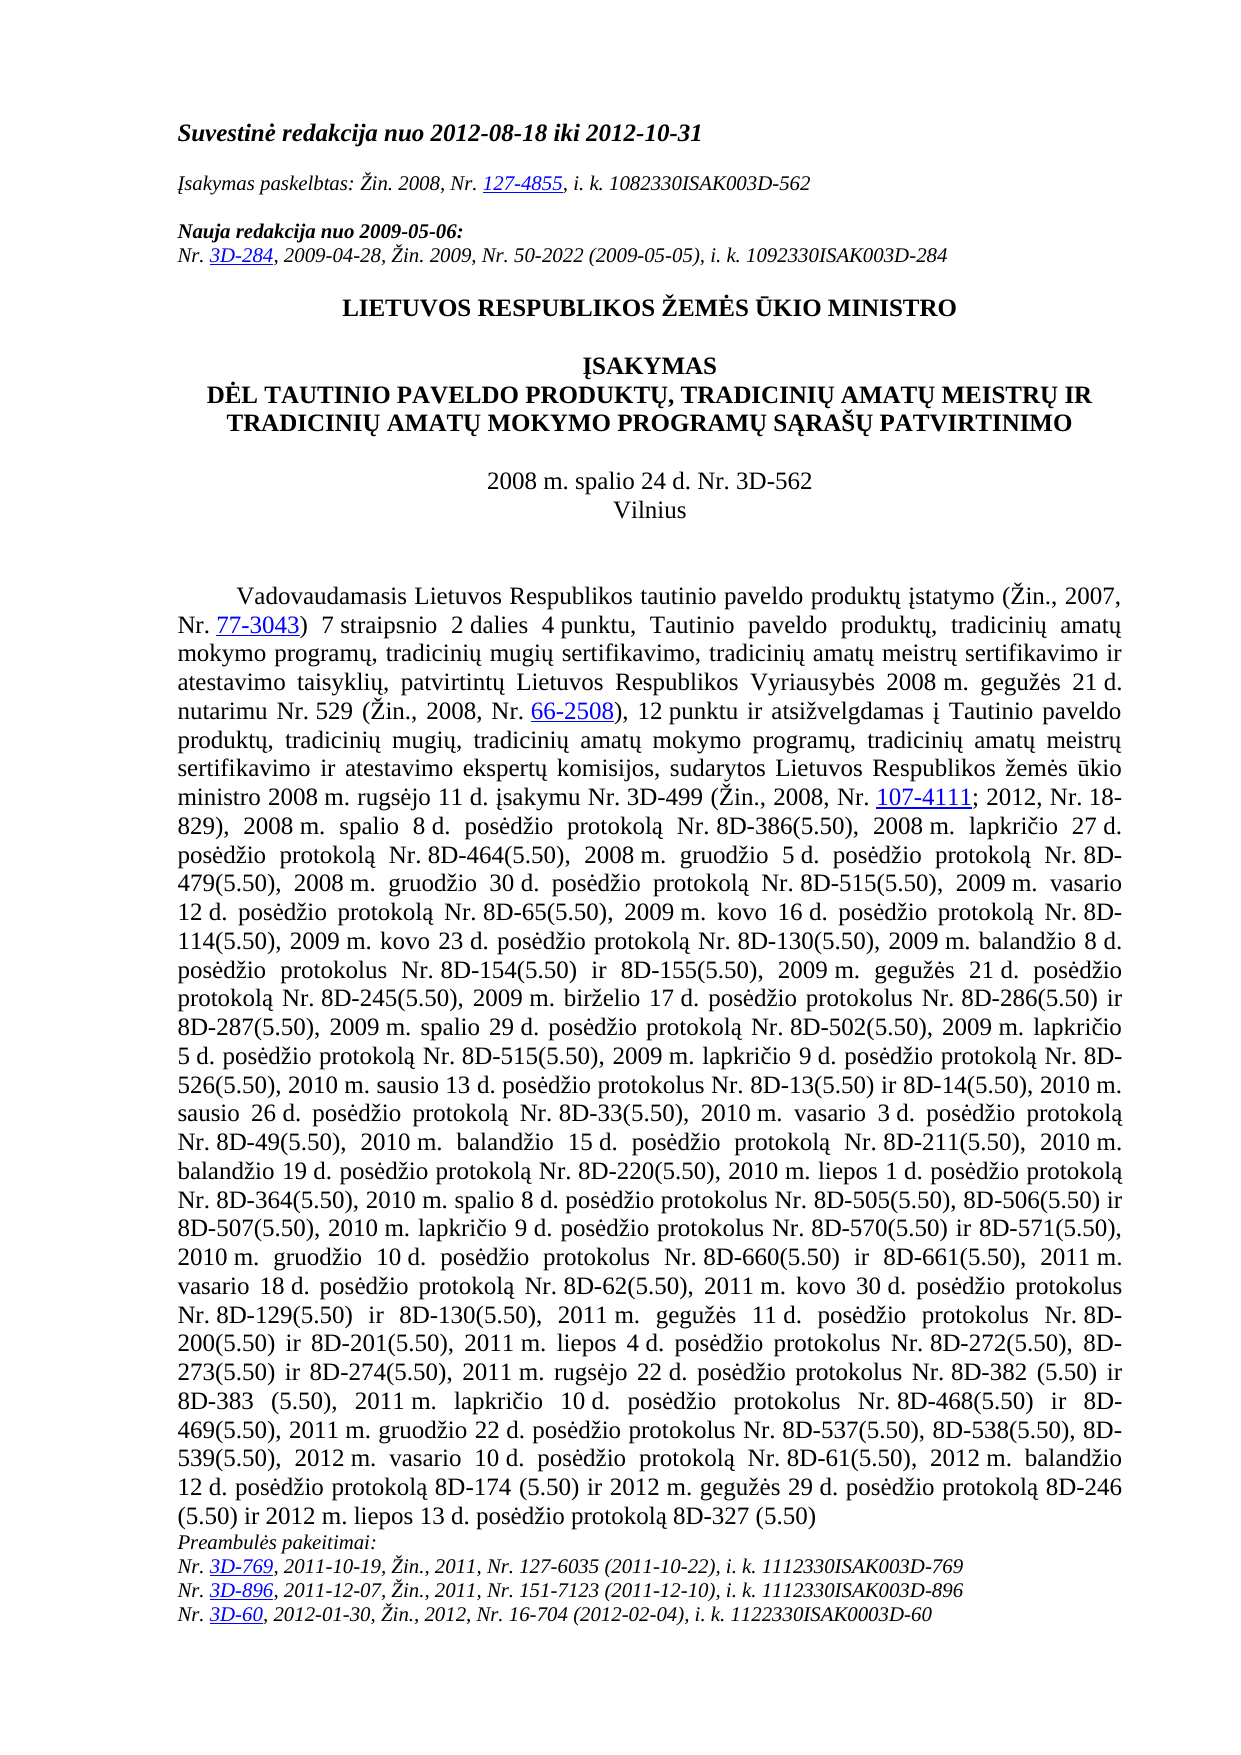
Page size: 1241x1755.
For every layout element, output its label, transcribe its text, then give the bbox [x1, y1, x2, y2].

text ĮSAKYMAS [177, 351, 1122, 380]
text Preambulės pakeitimai: [177, 1530, 1122, 1554]
text LIETUVOS RESPUBLIKOS ŽEMĖS ŪKIO MINISTRO [177, 293, 1122, 322]
text Vadovaudamasis Lietuvos Respublikos tautinio paveldo produktų įstatymo (Žin., 2007, Nr. 77-3043) 7 straipsnio 2 dalies 4 punktu, Tautinio paveldo produktų, tradicinių amatų mokymo programų, tradicinių mugių sertifikavimo, tradicinių amatų meistrų sertifikavimo ir atestavimo taisyklių, patvirtintų Lietuvos Respublikos Vyriausybės 2008 m. gegužės 21 d. nutarimu Nr. 529 (Žin., 2008, Nr. 66-2508), 12 punktu ir atsižvelgdamas į Tautinio paveldo produktų, tradicinių mugių, tradicinių amatų mokymo programų, tradicinių amatų meistrų sertifikavimo ir atestavimo ekspertų komisijos, sudarytos Lietuvos Respublikos žemės ūkio ministro 2008 m. rugsėjo 11 d. įsakymu Nr. 3D-499 (Žin., 2008, Nr. 107-4111; 2012, Nr. 18-829), 2008 m. spalio 8 d. posėdžio protokolą Nr. 8D-386(5.50), 2008 m. lapkričio 27 d. posėdžio protokolą Nr. 8D-464(5.50), 2008 m. gruodžio 5 d. posėdžio protokolą Nr. 8D-479(5.50), 2008 m. gruodžio 30 d. posėdžio protokolą Nr. 8D-515(5.50), 2009 m. vasario 12 d. posėdžio protokolą Nr. 8D-65(5.50), 2009 m. kovo 16 d. posėdžio protokolą Nr. 8D-114(5.50), 2009 m. kovo 23 d. posėdžio protokolą Nr. 8D-130(5.50), 2009 m. balandžio 8 d. posėdžio protokolus Nr. 8D-154(5.50) ir 8D-155(5.50), 2009 m. gegužės 21 d. posėdžio protokolą Nr. 8D-245(5.50), 2009 m. birželio 17 d. posėdžio protokolus Nr. 8D-286(5.50) ir 8D-287(5.50), 2009 m. spalio 29 d. posėdžio protokolą Nr. 8D-502(5.50), 2009 m. lapkričio 5 d. posėdžio protokolą Nr. 8D-515(5.50), 2009 m. lapkričio 9 d. posėdžio protokolą Nr. 8D-526(5.50), 2010 m. sausio 13 d. posėdžio protokolus Nr. 8D-13(5.50) ir 8D-14(5.50), 2010 m. sausio 26 d. posėdžio protokolą Nr. 8D-33(5.50), 2010 m. vasario 3 d. posėdžio protokolą Nr. 8D-49(5.50), 2010 m. balandžio 15 d. posėdžio protokolą Nr. 8D-211(5.50), 2010 m. balandžio 19 d. posėdžio protokolą Nr. 8D-220(5.50), 2010 m. liepos 1 d. posėdžio protokolą Nr. 8D-364(5.50), 2010 m. spalio 8 d. posėdžio protokolus Nr. 8D-505(5.50), 8D-506(5.50) ir 8D-507(5.50), 2010 m. lapkričio 9 d. posėdžio protokolus Nr. 8D-570(5.50) ir 8D-571(5.50), 2010 m. gruodžio 10 d. posėdžio protokolus Nr. 8D-660(5.50) ir 8D-661(5.50), 2011 m. vasario 18 d. posėdžio protokolą Nr. 8D-62(5.50), 2011 m. kovo 30 d. posėdžio protokolus Nr. 8D-129(5.50) ir 8D-130(5.50), 2011 m. gegužės 11 d. posėdžio protokolus Nr. 8D-200(5.50) ir 8D-201(5.50), 2011 m. liepos 4 d. posėdžio protokolus Nr. 8D-272(5.50), 8D-273(5.50) ir 8D-274(5.50), 2011 m. rugsėjo 22 d. posėdžio protokolus Nr. 8D-382 (5.50) ir 8D-383 (5.50), 2011 m. lapkričio 10 d. posėdžio protokolus Nr. 8D-468(5.50) ir 8D-469(5.50), 2011 m. gruodžio 22 d. posėdžio protokolus Nr. 8D-537(5.50), 8D-538(5.50), 8D-539(5.50), 2012 m. vasario 10 d. posėdžio protokolą Nr. 8D-61(5.50), 2012 m. balandžio 12 d. posėdžio protokolą 8D-174 (5.50) ir 2012 m. gegužės 29 d. posėdžio protokolą 8D-246 (5.50) ir 2012 m. liepos 13 d. posėdžio protokolą 8D-327 (5.50) [177, 581, 1122, 1530]
text Nauja redakcija nuo 2009-05-06: [177, 219, 1122, 243]
text Vilnius [177, 495, 1122, 523]
text Nr. 3D-284, 2009-04-28, Žin. 2009, Nr. 50-2022 (2009-05-05), i. k. 1092330ISAK003D-284 [177, 243, 1122, 267]
text Suvestinė redakcija nuo 2012-08-18 iki 2012-10-31 [177, 118, 1122, 147]
text 2008 m. spalio 24 d. Nr. 3D-562 [177, 466, 1122, 495]
text Nr. 3D-769, 2011-10-19, Žin., 2011, Nr. 127-6035 (2011-10-22), i. k. 1112330ISAK003D-769 [177, 1554, 1122, 1578]
text Nr. 3D-896, 2011-12-07, Žin., 2011, Nr. 151-7123 (2011-12-10), i. k. 1112330ISAK003D-896 [177, 1578, 1122, 1602]
text DĖL TAUTINIO PAVELDO PRODUKTŲ, TRADICINIŲ AMATŲ MEISTRŲ IR TRADICINIŲ AMATŲ MOKYMO PROGRAMŲ SĄRAŠŲ PATVIRTINIMO [177, 380, 1122, 437]
text Įsakymas paskelbtas: Žin. 2008, Nr. 127-4855, i. k. 1082330ISAK003D-562 [177, 171, 1122, 195]
text Nr. 3D-60, 2012-01-30, Žin., 2012, Nr. 16-704 (2012-02-04), i. k. 1122330ISAK0003D-60 [177, 1602, 1122, 1626]
